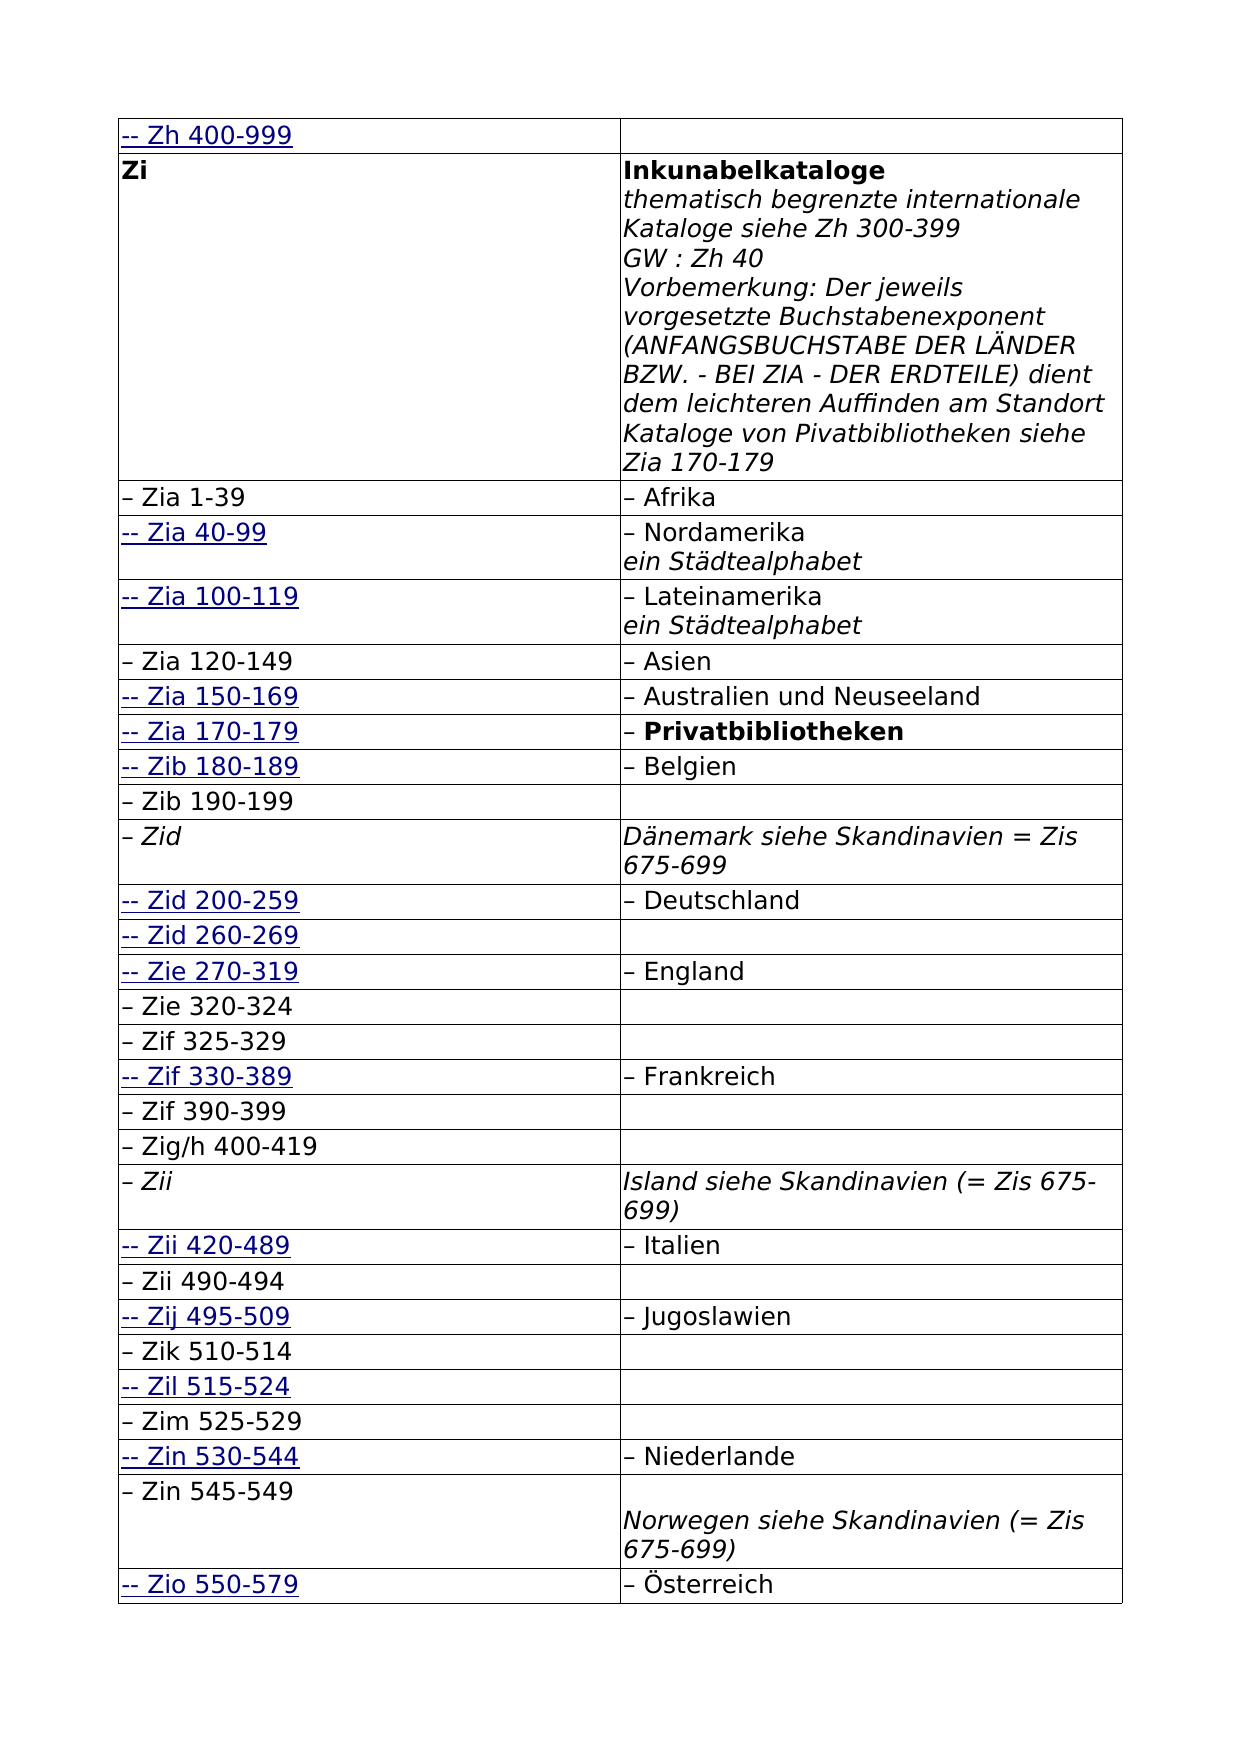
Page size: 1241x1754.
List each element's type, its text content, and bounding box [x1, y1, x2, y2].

table_cell – Lateinamerika ein Städtealphabet [621, 580, 1122, 644]
table_cell – Italien [621, 1230, 1122, 1264]
table_cell [621, 1265, 1122, 1299]
table_cell -- Zid 260-269 [119, 920, 620, 954]
table_cell [621, 1025, 1122, 1059]
table_cell -- Zif 330-389 [119, 1060, 620, 1094]
table_cell -- Zie 270-319 [119, 955, 620, 989]
table_cell -- Zid 200-259 [119, 885, 620, 918]
table_cell – Nordamerika ein Städtealphabet [621, 516, 1122, 579]
table_cell – Zim 525-529 [119, 1405, 620, 1439]
table_cell -- Zij 495-509 [119, 1300, 620, 1334]
table_cell – Zik 510-514 [119, 1335, 620, 1369]
table_cell -- Zin 530-544 [119, 1440, 620, 1474]
table_cell -- Zio 550-579 [119, 1569, 620, 1603]
table_cell – Frankreich [621, 1060, 1122, 1094]
table_cell – Zia 1-39 [119, 481, 620, 515]
table_cell – Zif 325-329 [119, 1025, 620, 1059]
table_cell – Niederlande [621, 1440, 1122, 1474]
table_cell – Deutschland [621, 885, 1122, 918]
table_cell – Zii [119, 1165, 620, 1228]
table_cell [621, 785, 1122, 819]
table_cell Dänemark siehe Skandinavien = Zis 675-699 [621, 820, 1122, 883]
table_cell – Zid [119, 820, 620, 883]
table_cell – Zii 490-494 [119, 1265, 620, 1299]
table_cell -- Zib 180-189 [119, 750, 620, 784]
table_cell Inkunabelkataloge thematisch begrenzte internationale Kataloge siehe Zh 300-399 GW : Zh 40 Vorbemerkung: Der jeweils vorgesetzte Buchstabenexponent (ANFANGSBUCHSTABE DER LÄNDER BZW. - BEI ZIA - DER ERDTEILE) dient dem leichteren Auffinden am Standort Kataloge von Pivatbibliotheken siehe Zia 170-179 [621, 154, 1122, 480]
table_cell – Australien und Neuseeland [621, 680, 1122, 714]
table_cell – Zin 545-549 [119, 1475, 620, 1568]
table_cell -- Zh 400-999 [119, 119, 620, 153]
table_cell – Jugoslawien [621, 1300, 1122, 1334]
table_cell -- Zil 515-524 [119, 1370, 620, 1404]
table_cell -- Zia 100-119 [119, 580, 620, 644]
table_cell [621, 1370, 1122, 1404]
table_cell – Belgien [621, 750, 1122, 784]
table_cell -- Zia 40-99 [119, 516, 620, 579]
table_cell -- Zii 420-489 [119, 1230, 620, 1264]
table_cell – Zig/h 400-419 [119, 1130, 620, 1164]
table_cell – Afrika [621, 481, 1122, 515]
table_cell – England [621, 955, 1122, 989]
table_cell [621, 1130, 1122, 1164]
table_cell – Zif 390-399 [119, 1095, 620, 1129]
table_cell – Zie 320-324 [119, 990, 620, 1024]
table_cell – Privatbibliotheken [621, 715, 1122, 749]
table_cell [621, 1405, 1122, 1439]
table_cell -- Zia 170-179 [119, 715, 620, 749]
table_cell [621, 1095, 1122, 1129]
table_cell – Österreich [621, 1569, 1122, 1603]
table_cell [621, 119, 1122, 153]
table_cell [621, 990, 1122, 1024]
table_cell [621, 1335, 1122, 1369]
table_cell -- Zia 150-169 [119, 680, 620, 714]
table_cell Island siehe Skandinavien (= Zis 675-699) [621, 1165, 1122, 1228]
table_cell – Asien [621, 645, 1122, 679]
table_cell – Zib 190-199 [119, 785, 620, 819]
table_cell Zi [119, 154, 620, 480]
table_cell Norwegen siehe Skandinavien (= Zis 675-699) [621, 1475, 1122, 1568]
table_cell [621, 920, 1122, 954]
table_cell – Zia 120-149 [119, 645, 620, 679]
